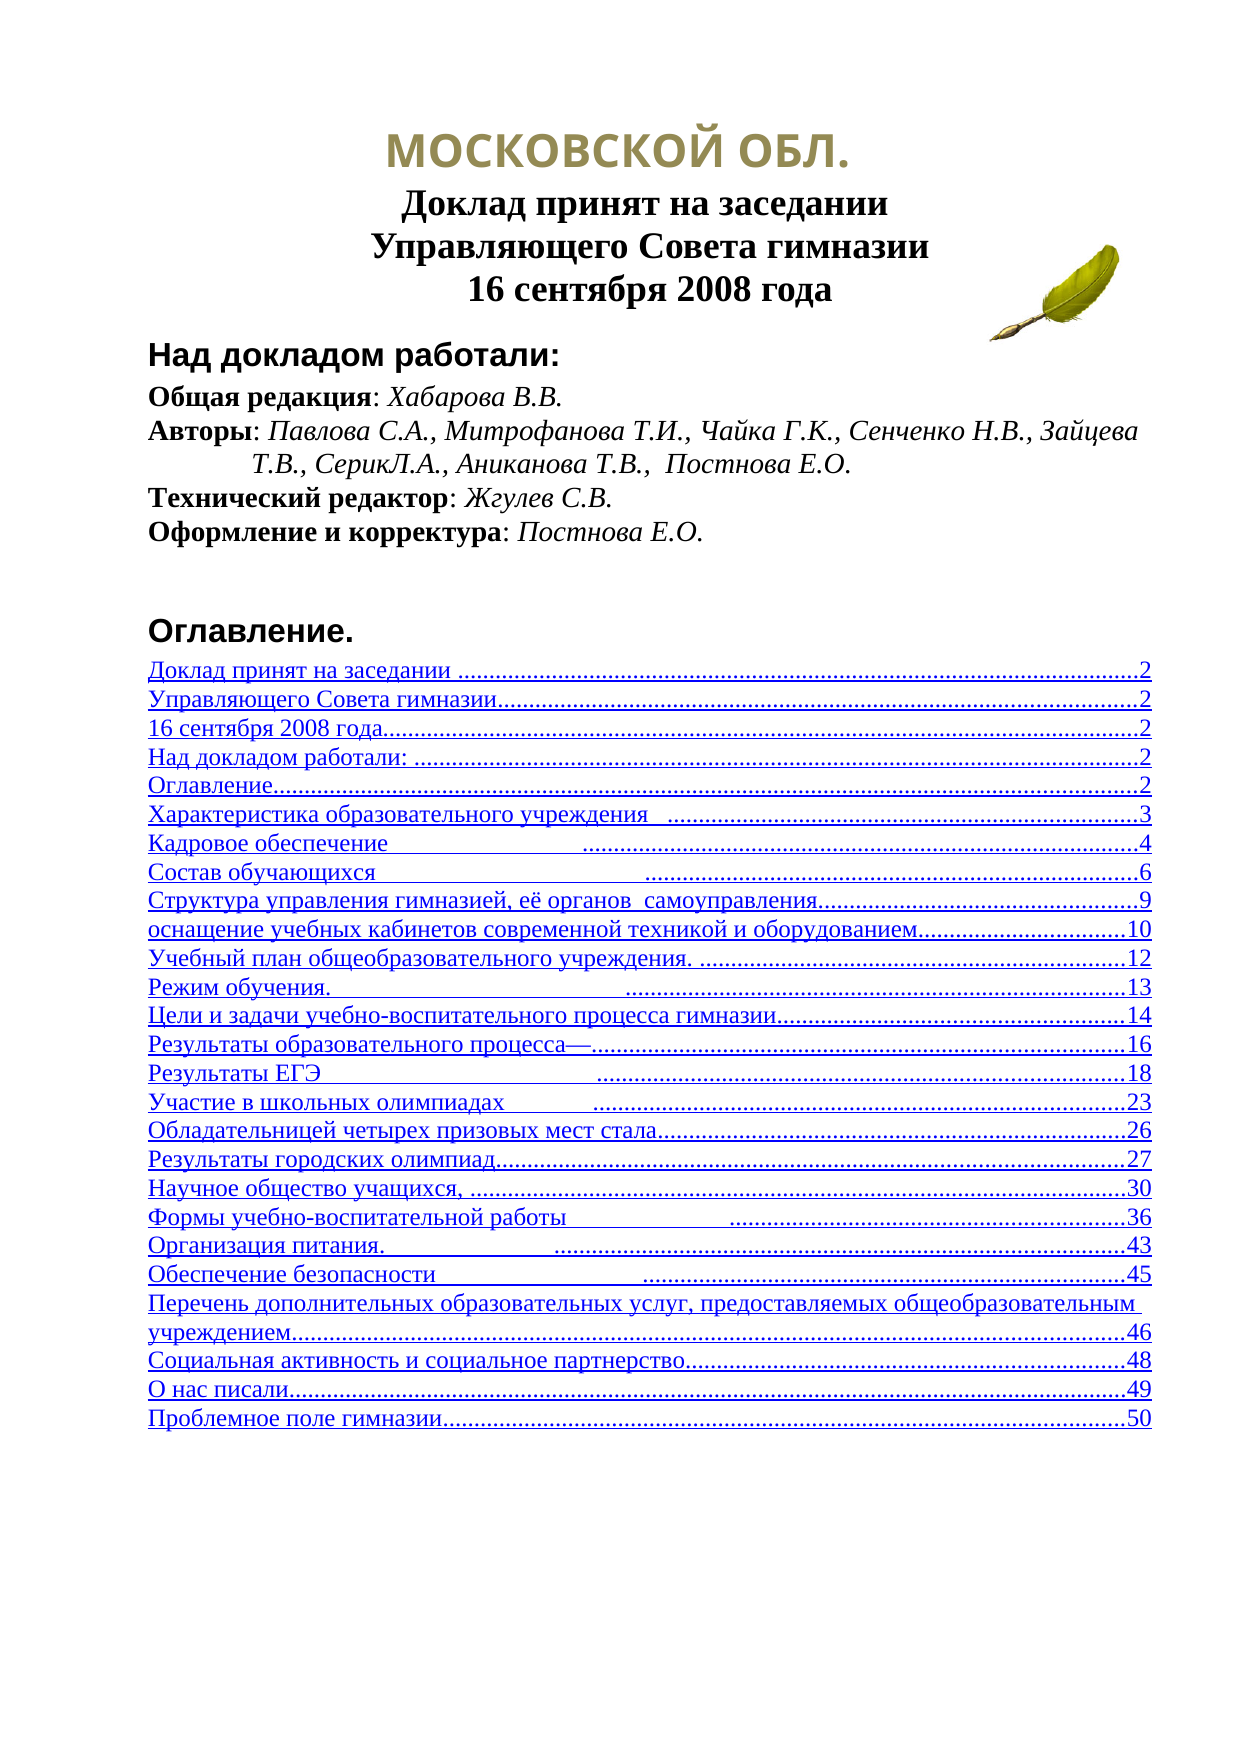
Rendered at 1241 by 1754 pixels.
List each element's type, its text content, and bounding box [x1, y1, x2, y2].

text МОСКОВСКОЙ ОБЛ. [35, 118, 1152, 181]
text Результаты городских олимпиад 27 [148, 1144, 1152, 1169]
subtitle Над докладом работали: [148, 335, 1152, 373]
text Состав обучающихся 6 [148, 857, 1152, 882]
text Социальная активность и социальное партнерство 48 [148, 1345, 1152, 1370]
subtitle [1129, 267, 1152, 310]
text Цели и задачи учебно-воспитательного процесса гимназии 14 [148, 1000, 1152, 1025]
text Организация питания. 43 [148, 1230, 1152, 1255]
text Управляющего Совета гимназии 2 [148, 684, 1152, 709]
text Участие в школьных олимпиадах 23 [148, 1087, 1152, 1112]
text Режим обучения. 13 [148, 972, 1152, 997]
text Перечень дополнительных образовательных услуг, предоставляемых общеобразовательным учреждением 46 [148, 1288, 1152, 1342]
subtitle Управляющего Совета гимназии [148, 224, 1152, 360]
text Обладательницей четырех призовых мест стала 26 [148, 1115, 1152, 1140]
text 16 сентября 2008 года 2 [148, 713, 1152, 738]
subtitle Доклад принят на заседании [148, 181, 1152, 224]
text Формы учебно-воспитательной работы 36 [148, 1202, 1152, 1227]
text Общая редакция: Хабарова В.В. [148, 379, 1152, 413]
text Кадровое обеспечение 4 [148, 828, 1152, 853]
text оснащение учебных кабинетов современной техникой и оборудованием 10 [148, 914, 1152, 939]
text Проблемное поле гимназии 50 [148, 1403, 1152, 1428]
text Структура управления гимназией, её органов самоуправления. 9 [148, 885, 1152, 910]
text Характеристика образовательного учреждения 3 [148, 799, 1152, 824]
text Научное общество учащихся, 30 [148, 1173, 1152, 1198]
subtitle Оглавление. [148, 611, 1152, 649]
text Результаты образовательного процесса— 16 [148, 1029, 1152, 1054]
picture [980, 226, 1128, 359]
text Оформление и корректура: Постнова Е.О. [148, 514, 1152, 547]
subtitle 16 сентября 2008 года [148, 267, 979, 310]
text Авторы: Павлова С.А., Митрофанова Т.И., Чайка Г.К., Сенченко Н.В., Зайцева Т.В., СерикЛ.А., Аниканова Т.В., Постнова Е.О. [148, 413, 1152, 480]
text Над докладом работали: 2 [148, 742, 1152, 767]
text Результаты ЕГЭ 18 [148, 1058, 1152, 1083]
text Доклад принят на заседании 2 [148, 655, 1152, 680]
text Обеспечение безопасности 45 [148, 1259, 1152, 1284]
text Учебный план общеобразовательного учреждения. 12 [148, 943, 1152, 968]
text Оглавление. 2 [148, 770, 1152, 795]
text Технический редактор: Жгулев С.В. [148, 480, 1152, 514]
text О нас писали 49 [148, 1374, 1152, 1399]
